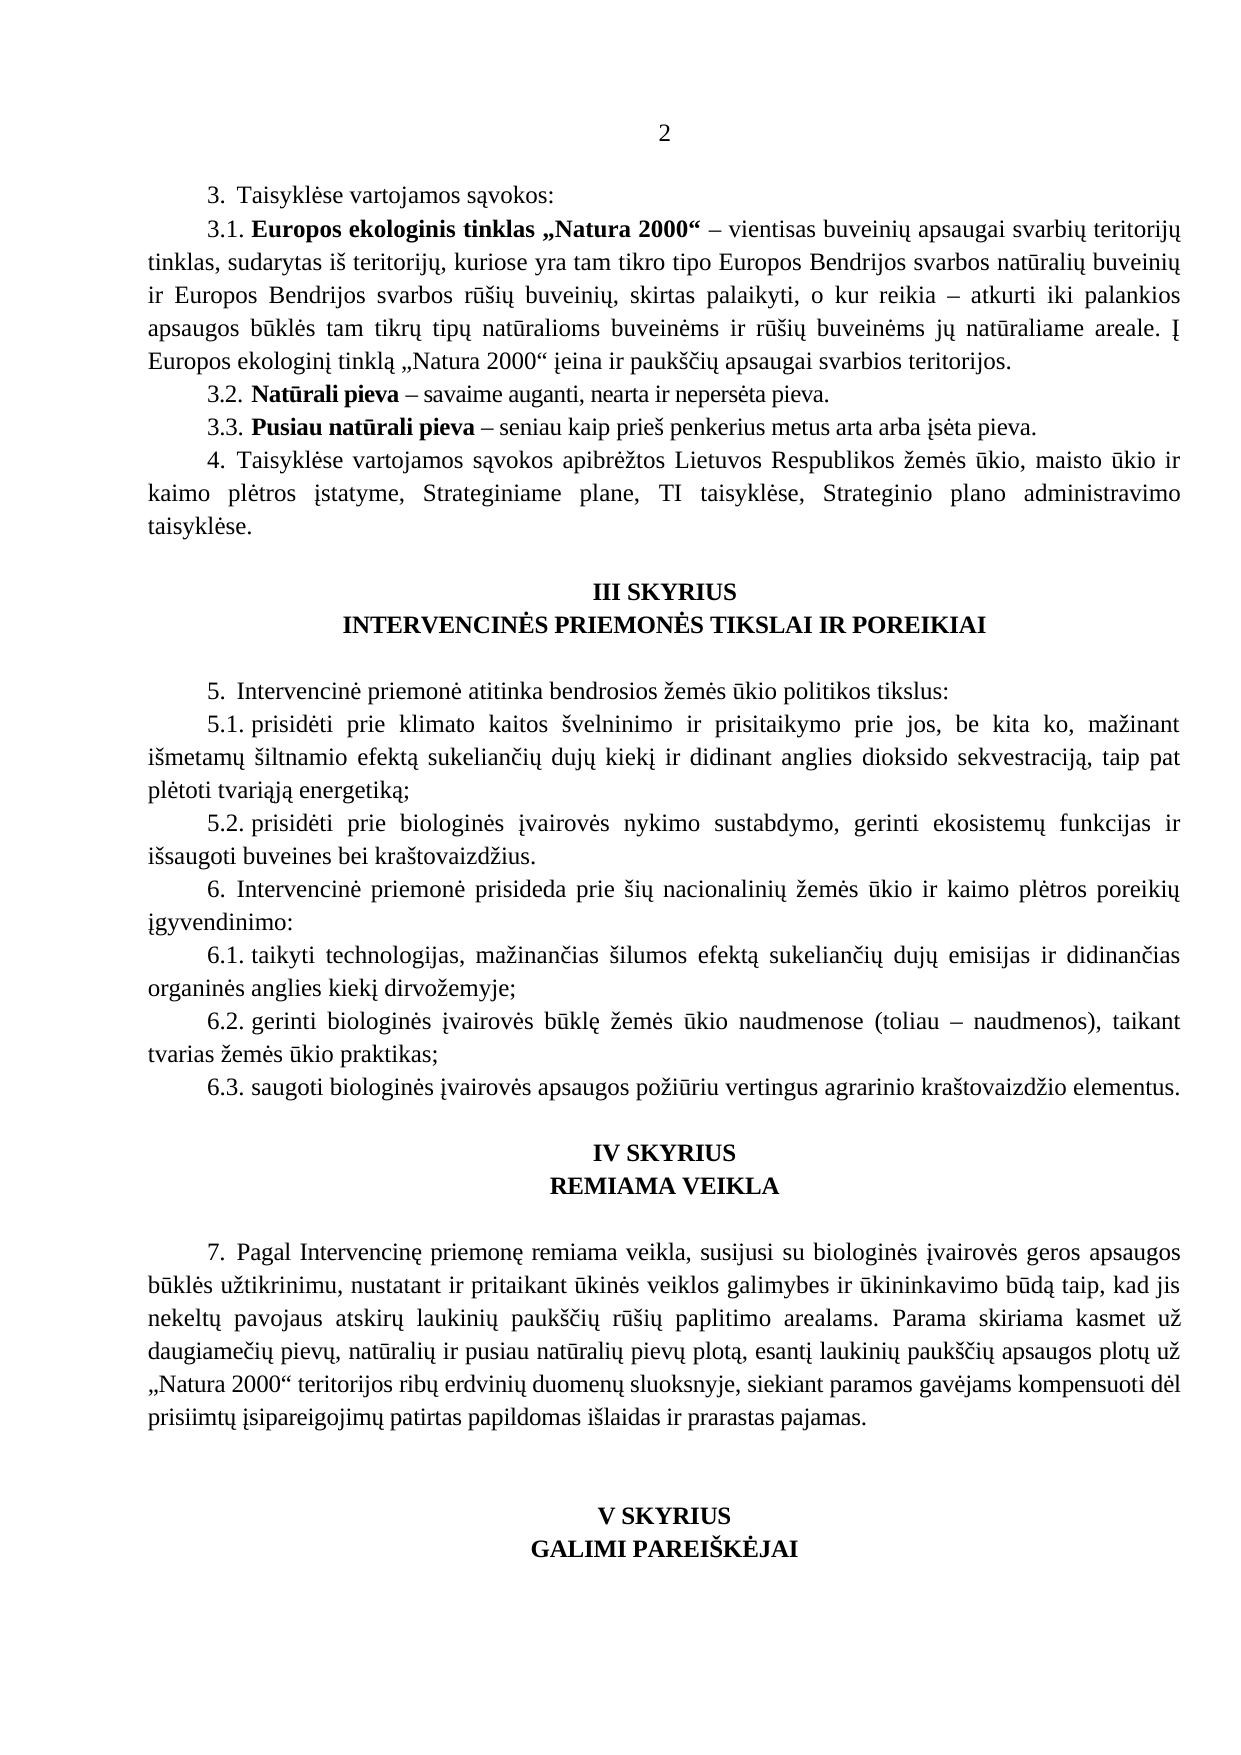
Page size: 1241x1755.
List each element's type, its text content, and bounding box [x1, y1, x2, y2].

text 5.2. prisidėti prie biologinės įvairovės nykimo sustabdymo, gerinti ekosistemų funkcijas ir išsaugoti buveines bei kraštovaizdžius. [148, 808, 1181, 870]
text 7. Pagal Intervencinę priemonę remiama veikla, susijusi su biologinės įvairovės geros apsaugos būklės užtikrinimu, nustatant ir pritaikant ūkinės veiklos galimybes ir ūkininkavimo būdą taip, kad jis nekeltų pavojaus atskirų laukinių paukščių rūšių paplitimo arealams. Parama skiriama kasmet už daugiamečių pievų, natūralių ir pusiau natūralių pievų plotą, esantį laukinių paukščių apsaugos plotų už „Natura 2000“ teritorijos ribų erdvinių duomenų sluoksnyje, siekiant paramos gavėjams kompensuoti dėl prisiimtų įsipareigojimų patirtas papildomas išlaidas ir prarastas pajamas. [148, 1237, 1181, 1431]
text 5.1. prisidėti prie klimato kaitos švelninimo ir prisitaikymo prie jos, be kita ko, mažinant išmetamų šiltnamio efektą sukeliančių dujų kiekį ir didinant anglies dioksido sekvestraciją, taip pat plėtoti tvariąją energetiką; [148, 709, 1181, 804]
text GALIMI PAREIŠKĖJAI [148, 1534, 1181, 1563]
text 6. Intervencinė priemonė prisideda prie šių nacionalinių žemės ūkio ir kaimo plėtros poreikių įgyvendinimo: [148, 874, 1181, 936]
text 3.1. Europos ekologinis tinklas „Natura 2000“ – vientisas buveinių apsaugai svarbių teritorijų tinklas, sudarytas iš teritorijų, kuriose yra tam tikro tipo Europos Bendrijos svarbos natūralių buveinių ir Europos Bendrijos svarbos rūšių buveinių, skirtas palaikyti, o kur reikia – atkurti iki palankios apsaugos būklės tam tikrų tipų natūralioms buveinėms ir rūšių buveinėms jų natūraliame areale. Į Europos ekologinį tinklą „Natura 2000“ įeina ir paukščių apsaugai svarbios teritorijos. [148, 214, 1181, 374]
text REMIAMA VEIKLA [148, 1171, 1181, 1200]
text IV SKYRIUS [148, 1138, 1181, 1167]
text 3.2. Natūrali pieva – savaime auganti, nearta ir nepersėta pieva. [148, 379, 1181, 407]
text 3.3. Pusiau natūrali pieva – seniau kaip prieš penkerius metus arta arba įsėta pieva. [148, 412, 1181, 441]
text 5. Intervencinė priemonė atitinka bendrosios žemės ūkio politikos tikslus: [148, 676, 1181, 705]
text 6.2. gerinti biologinės įvairovės būklę žemės ūkio naudmenose (toliau – naudmenos), taikant tvarias žemės ūkio praktikas; [148, 1006, 1181, 1068]
text III SKYRIUS [148, 577, 1181, 606]
text 6.3. saugoti biologinės įvairovės apsaugos požiūriu vertingus agrarinio kraštovaizdžio elementus. [148, 1072, 1181, 1101]
text V SKYRIUS [148, 1501, 1181, 1530]
text INTERVENCINĖS PRIEMONĖS TIKSLAI IR POREIKIAI [148, 610, 1181, 639]
text 4. Taisyklėse vartojamos sąvokos apibrėžtos Lietuvos Respublikos žemės ūkio, maisto ūkio ir kaimo plėtros įstatyme, Strateginiame plane, TI taisyklėse, Strateginio plano administravimo taisyklėse. [148, 445, 1181, 539]
text 3. Taisyklėse vartojamos sąvokos: [148, 181, 1181, 209]
text 6.1. taikyti technologijas, mažinančias šilumos efektą sukeliančių dujų emisijas ir didinančias organinės anglies kiekį dirvožemyje; [148, 940, 1181, 1002]
